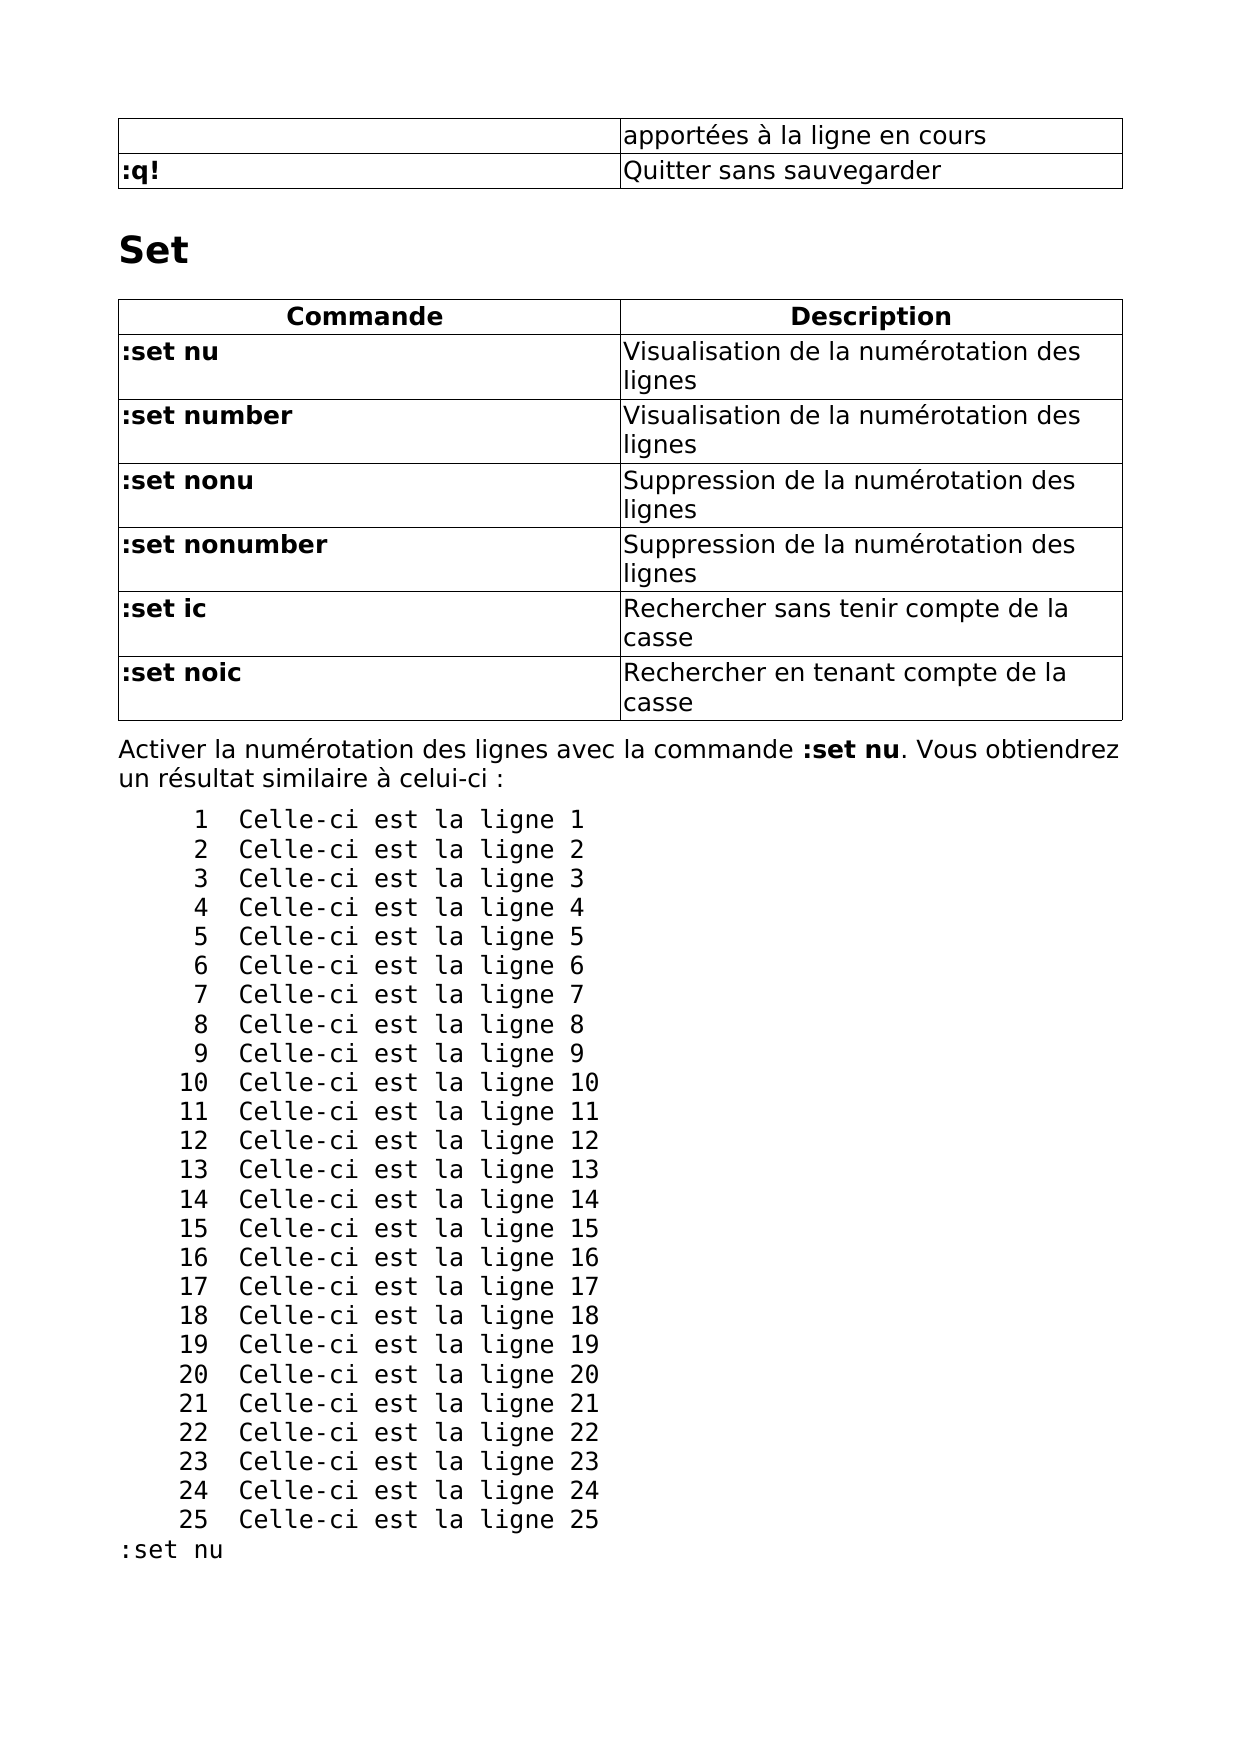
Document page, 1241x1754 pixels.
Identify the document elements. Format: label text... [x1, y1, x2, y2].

table_header Commande [119, 300, 620, 334]
text 1 Celle-ci est la ligne 1 2 Celle-ci est la ligne 2 3 Celle-ci est la ligne 3 4 Celle-ci est la ligne 4 5 Celle-ci est la ligne 5 6 Celle-ci est la ligne 6 7 Celle-ci est la ligne 7 8 Celle-ci est la ligne 8 9 Celle-ci est la ligne 9 10 Celle-ci est la ligne 10 11 Celle-ci est la ligne 11 12 Celle-ci est la ligne 12 13 Celle-ci est la ligne 13 14 Celle-ci est la ligne 14 15 Celle-ci est la ligne 15 16 Celle-ci est la ligne 16 17 Celle-ci est la ligne 17 18 Celle-ci est la ligne 18 19 Celle-ci est la ligne 19 20 Celle-ci est la ligne 20 21 Celle-ci est la ligne 21 22 Celle-ci est la ligne 22 23 Celle-ci est la ligne 23 24 Celle-ci est la ligne 24 25 Celle-ci est la ligne 25 :set nu [118, 806, 1122, 1564]
table_cell :set noic [119, 657, 620, 720]
table_cell Rechercher en tenant compte de la casse [621, 657, 1122, 720]
table_cell :set nonumber [119, 528, 620, 591]
table_cell Suppression de la numérotation des lignes [621, 528, 1122, 591]
table_cell :set number [119, 400, 620, 463]
table_cell [119, 119, 620, 153]
subtitle Set [118, 228, 1122, 272]
table_cell Suppression de la numérotation des lignes [621, 464, 1122, 527]
table_header Description [621, 300, 1122, 334]
text Activer la numérotation des lignes avec la commande :set nu. Vous obtiendrez un résultat similaire à celui-ci : [118, 735, 1122, 793]
table_cell apportées à la ligne en cours [621, 119, 1122, 153]
table_cell Visualisation de la numérotation des lignes [621, 400, 1122, 463]
table_cell :set nonu [119, 464, 620, 527]
table_cell :q! [119, 154, 620, 188]
table_cell :set ic [119, 592, 620, 656]
table_cell Rechercher sans tenir compte de la casse [621, 592, 1122, 656]
table_cell Quitter sans sauvegarder [621, 154, 1122, 188]
table_cell :set nu [119, 335, 620, 398]
table_cell Visualisation de la numérotation des lignes [621, 335, 1122, 398]
